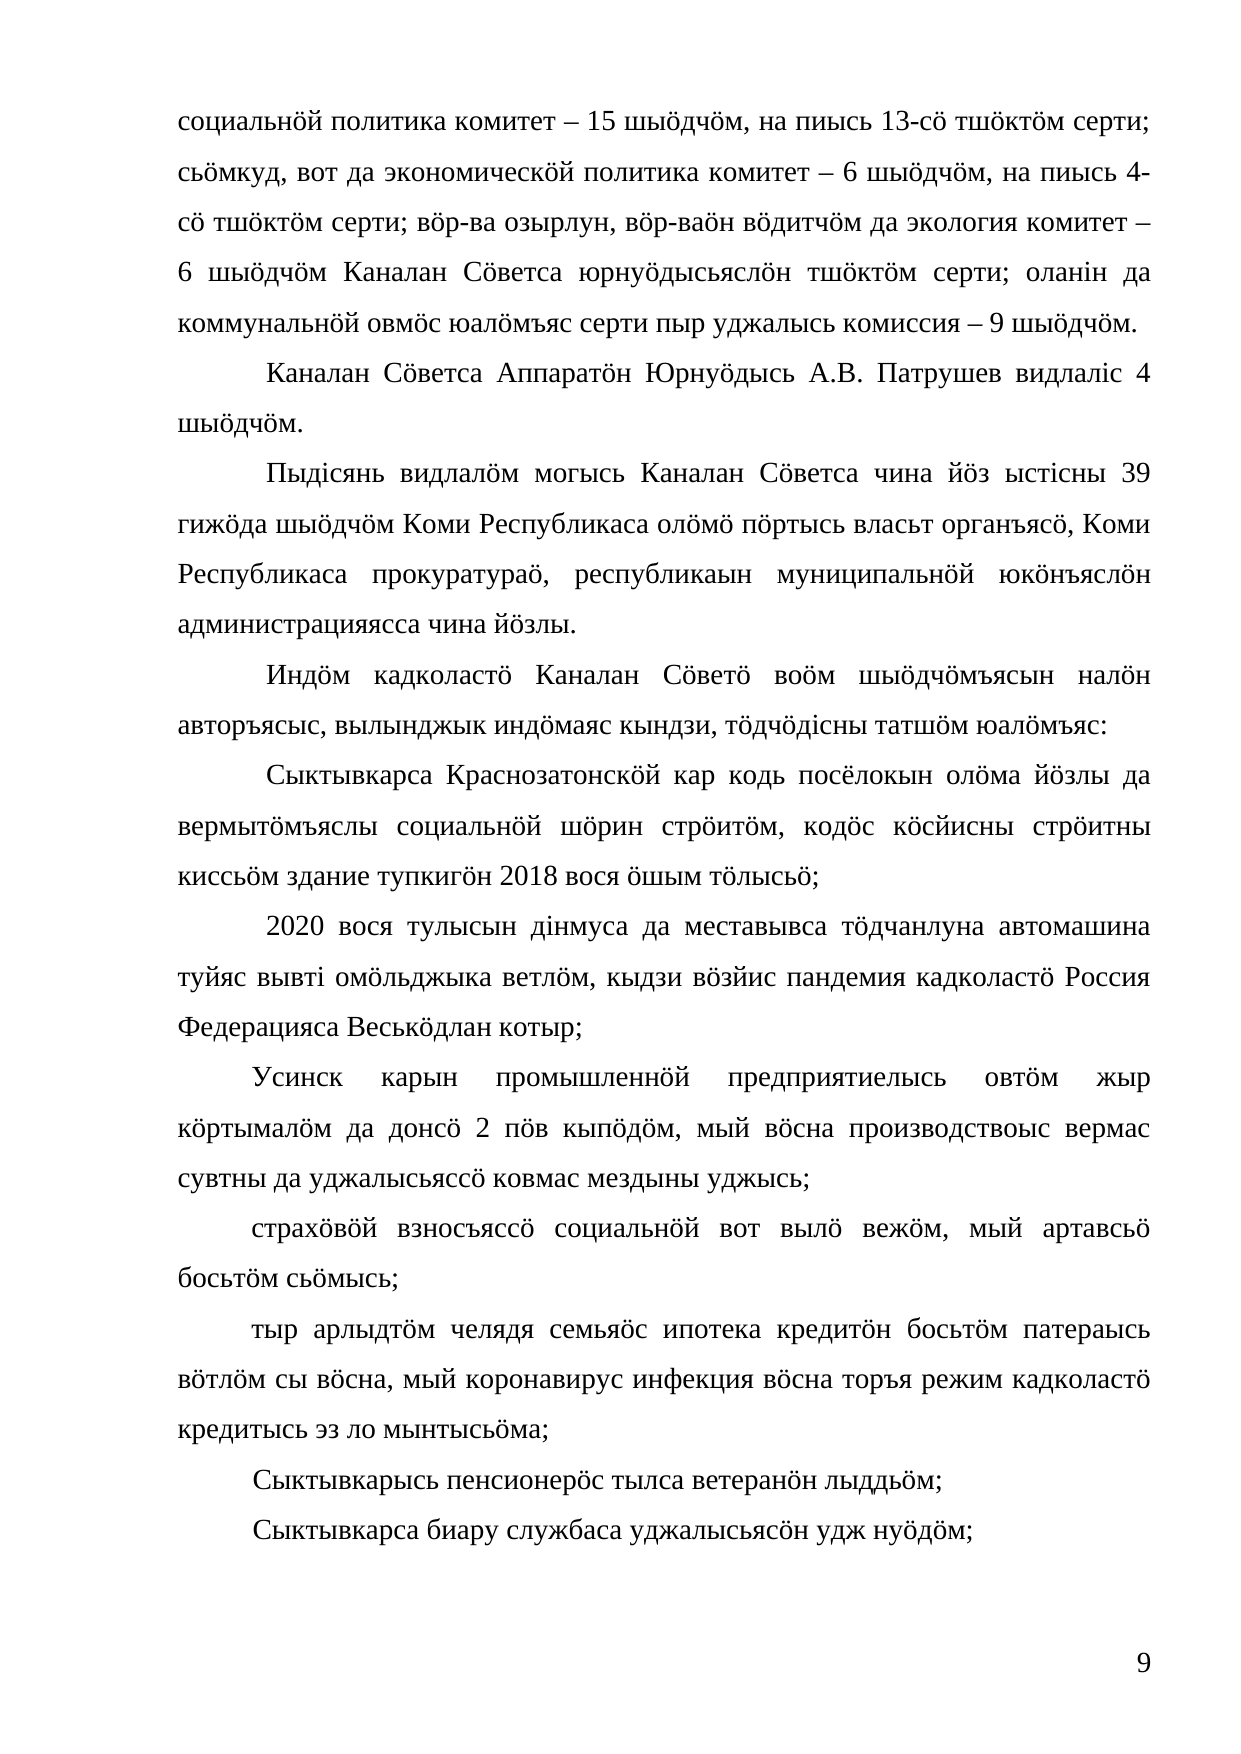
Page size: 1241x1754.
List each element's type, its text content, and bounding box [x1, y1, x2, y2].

text Сыктывкарса Краснозатонскӧй кар кодь посёлокын олӧма йӧзлы да вермытӧмъяслы социальнӧй шӧрин стрӧитӧм, кодӧс кӧсйисны стрӧитны киссьӧм здание тупкигӧн 2018 вося ӧшым тӧлысьӧ; [177, 757, 1152, 892]
text Пыдісянь видлалӧм могысь Каналан Сӧветса чина йӧз ыстісны 39 гижӧда шыӧдчӧм Коми Республикаса олӧмӧ пӧртысь власьт органъясӧ, Коми Республикаса прокуратураӧ, республикаын муниципальнӧй юкӧнъяслӧн администрацияясса чина йӧзлы. [177, 456, 1152, 640]
text страхӧвӧй взносъяссӧ социальнӧй вот вылӧ вежӧм, мый артавсьӧ босьтӧм сьӧмысь; [177, 1210, 1152, 1294]
text тыр арлыдтӧм челядя семьяӧс ипотека кредитӧн босьтӧм патераысь вӧтлӧм сы вӧсна, мый коронавирус инфекция вӧсна торъя режим кадколастӧ кредитысь эз ло мынтысьӧма; [177, 1311, 1152, 1445]
text Индӧм кадколастӧ Каналан Сӧветӧ воӧм шыӧдчӧмъясын налӧн авторъясыс, вылынджык индӧмаяс кындзи, тӧдчӧдісны татшӧм юалӧмъяс: [177, 657, 1152, 741]
text Сыктывкарса биару службаса уджалысьясӧн удж нуӧдӧм; [177, 1512, 1152, 1546]
text Каналан Сӧветса Аппаратӧн Юрнуӧдысь А.В. Патрушев видлаліс 4 шыӧдчӧм. [177, 355, 1152, 439]
text социальнӧй политика комитет – 15 шыӧдчӧм, на пиысь 13-сӧ тшӧктӧм серти; сьӧмкуд, вот да экономическӧй политика комитет – 6 шыӧдчӧм, на пиысь 4-сӧ тшӧктӧм серти; вӧр-ва озырлун, вӧр-ваӧн вӧдитчӧм да экология комитет – 6 шыӧдчӧм Каналан Сӧветса юрнуӧдысьяслӧн тшӧктӧм серти; оланін да коммунальнӧй овмӧс юалӧмъяс серти пыр уджалысь комиссия – 9 шыӧдчӧм. [177, 103, 1152, 338]
text Усинск карын промышленнӧй предприятиелысь овтӧм жыр кӧртымалӧм да донсӧ 2 пӧв кыпӧдӧм, мый вӧсна производствоыс вермас сувтны да уджалысьяссӧ ковмас мездыны уджысь; [177, 1059, 1152, 1193]
text Сыктывкарысь пенсионерӧс тылса ветеранӧн лыддьӧм; [177, 1462, 1152, 1495]
text 2020 вося тулысын дінмуса да меставывса тӧдчанлуна автомашина туйяс вывті омӧльджыка ветлӧм, кыдзи вӧзйис пандемия кадколастӧ Россия Федерацияса Веськӧдлан котыр; [177, 908, 1152, 1043]
